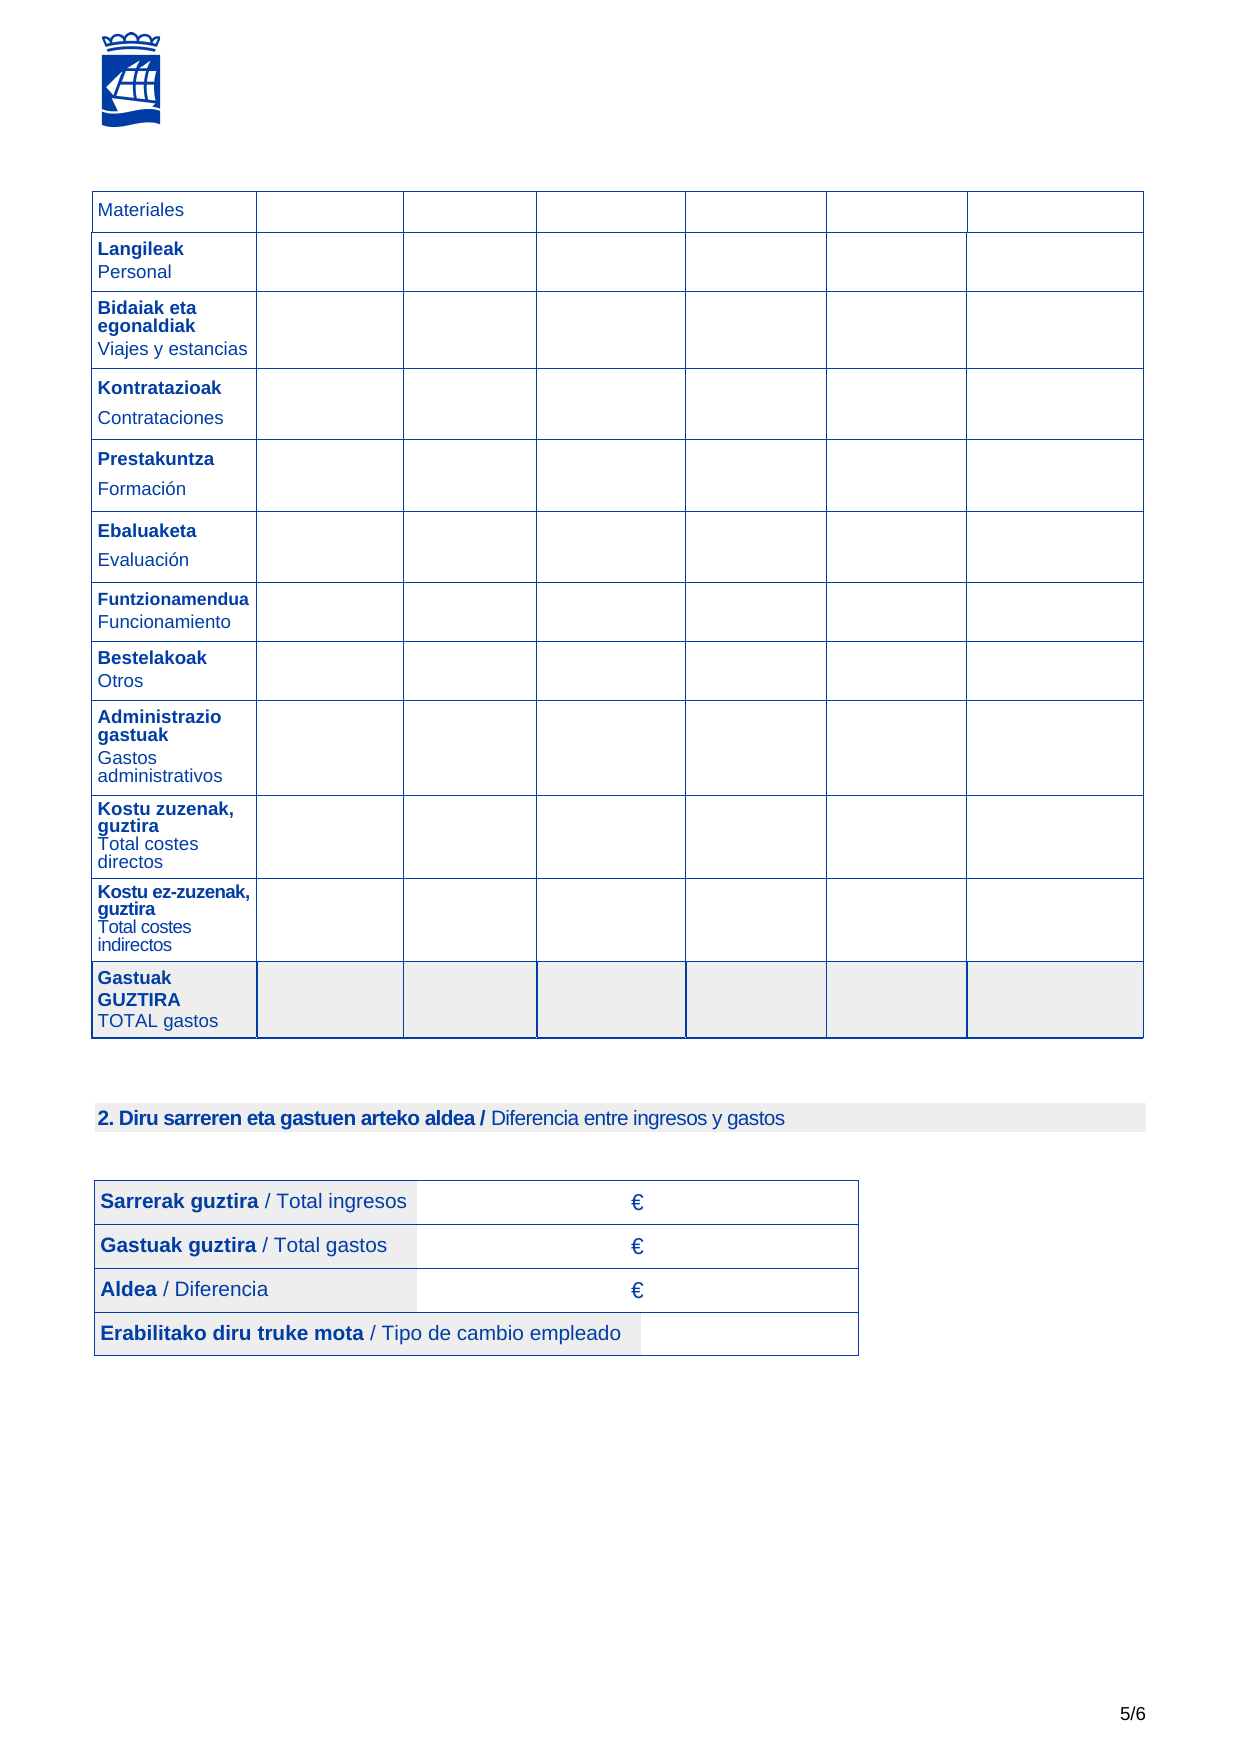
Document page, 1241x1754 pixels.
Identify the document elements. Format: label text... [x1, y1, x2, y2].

table_header € [417, 1181, 858, 1224]
table_cell [404, 583, 536, 641]
table_cell [537, 192, 685, 232]
table_cell [827, 369, 966, 439]
table_cell [257, 879, 403, 961]
table_cell [686, 583, 826, 641]
table_cell [404, 879, 536, 961]
table_cell Ebaluaketa Evaluación [92, 512, 256, 582]
table_cell [686, 233, 826, 291]
table_cell [827, 701, 966, 795]
table_cell [257, 796, 403, 878]
table_cell [257, 512, 403, 582]
table_cell € [417, 1225, 858, 1268]
table_cell [967, 583, 1143, 641]
table_cell [686, 192, 826, 232]
table_cell [404, 369, 536, 439]
table_cell [537, 233, 685, 291]
table_cell [827, 440, 966, 511]
table_header [641, 1313, 858, 1355]
picture [101, 32, 161, 127]
table_cell [827, 512, 966, 582]
table_cell [257, 642, 403, 700]
table_cell [258, 962, 403, 1037]
table_header Erabilitako diru truke mota / Tipo de cambio empleado [95, 1313, 641, 1355]
table_cell [537, 583, 685, 641]
table_cell Administrazio gastuak Gastos administrativos [92, 701, 256, 795]
table_cell [537, 512, 685, 582]
table_cell [537, 796, 685, 878]
table_cell [537, 440, 685, 511]
table_cell [827, 796, 966, 878]
table_cell Bidaiak eta egonaldiak Viajes y estancias [92, 292, 256, 368]
table_cell [686, 701, 826, 795]
table_cell [686, 440, 826, 511]
table_cell [537, 642, 685, 700]
table_cell [827, 192, 967, 232]
table_cell [257, 583, 403, 641]
table_cell [827, 292, 966, 368]
table_cell [827, 233, 966, 291]
table_cell [257, 292, 403, 368]
table_cell [257, 233, 403, 291]
table_cell [686, 879, 826, 961]
table_cell [967, 233, 1143, 291]
table_header Sarrerak guztira / Total ingresos [95, 1181, 417, 1224]
table_cell [967, 642, 1143, 700]
table_cell [686, 369, 826, 439]
table_cell [967, 440, 1143, 511]
table_cell Kostu ez-zuzenak, guztira Total costes indirectos [92, 879, 256, 961]
table_cell [967, 796, 1143, 878]
table_cell [686, 796, 826, 878]
table_cell Gastuak guztira / Total gastos [95, 1225, 417, 1268]
table_cell [537, 369, 685, 439]
table_cell [967, 512, 1143, 582]
table_cell [827, 642, 966, 700]
table_cell [257, 440, 403, 511]
table_cell [257, 192, 403, 232]
table_cell Gastuak GUZTIRA TOTAL gastos [93, 962, 256, 1037]
table_cell Materiales [93, 192, 256, 232]
table_cell Kostu zuzenak, guztira Total costes directos [92, 796, 256, 878]
table_cell [404, 512, 536, 582]
table_cell [537, 701, 685, 795]
table_cell [257, 369, 403, 439]
table_cell [404, 796, 536, 878]
table_cell [827, 962, 966, 1037]
table_cell [967, 879, 1143, 961]
table_cell [404, 292, 536, 368]
table_cell [686, 292, 826, 368]
table_cell € [417, 1269, 858, 1312]
table_cell [404, 962, 536, 1037]
table_cell Prestakuntza Formación [92, 440, 256, 511]
table_cell Aldea / Diferencia [95, 1269, 417, 1312]
table_cell [827, 583, 966, 641]
table_cell [404, 233, 536, 291]
table_cell [404, 192, 536, 232]
table_cell [686, 512, 826, 582]
table_cell [686, 642, 826, 700]
table_cell [827, 879, 966, 961]
table_cell [404, 701, 536, 795]
table_cell [537, 292, 685, 368]
table_cell [404, 440, 536, 511]
table_cell [967, 701, 1143, 795]
table_cell [257, 701, 403, 795]
table_cell [968, 192, 1143, 232]
table_cell [967, 369, 1143, 439]
table_cell [538, 962, 685, 1037]
table_cell [967, 292, 1143, 368]
table_cell [687, 962, 826, 1037]
table_cell Funtzionamendua Funcionamiento [92, 583, 256, 641]
table_cell [968, 962, 1143, 1037]
table_cell Bestelakoak Otros [92, 642, 256, 700]
table_cell [404, 642, 536, 700]
table_cell Kontratazioak Contrataciones [92, 369, 256, 439]
table_header 2. Diru sarreren eta gastuen arteko aldea / Diferencia entre ingresos y gastos [95, 1103, 1146, 1132]
table_cell Langileak Personal [92, 233, 256, 291]
table_cell [537, 879, 685, 961]
